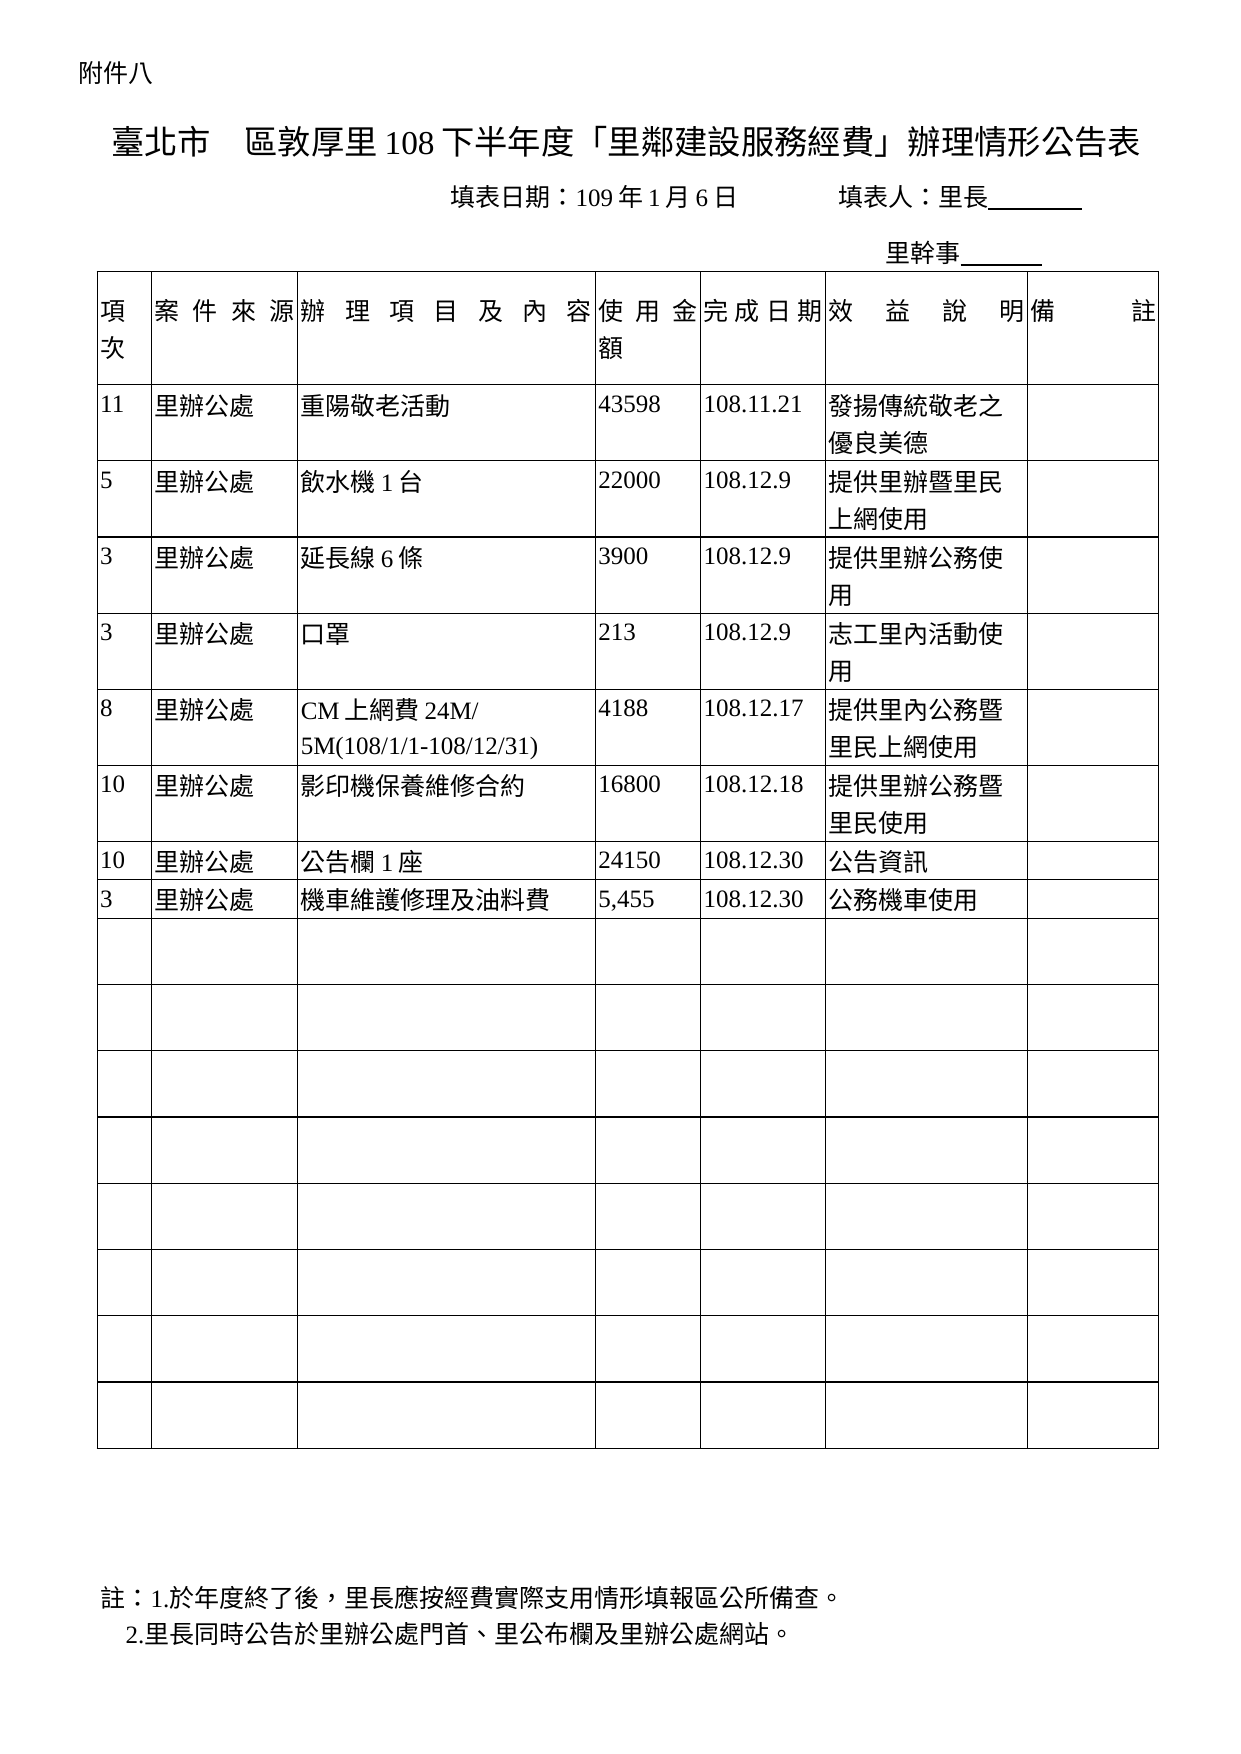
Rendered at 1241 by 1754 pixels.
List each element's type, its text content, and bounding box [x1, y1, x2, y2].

table_cell 里辦公處 [152, 385, 297, 460]
table_cell [152, 1184, 297, 1249]
table_cell [596, 1316, 700, 1381]
table_cell [701, 1118, 825, 1183]
table_cell 發揚傳統敬老之優良美德 [826, 385, 1027, 460]
table_cell [826, 1250, 1027, 1315]
table_cell [1028, 842, 1158, 879]
table_cell [701, 1250, 825, 1315]
table_cell 志工里內活動使用 [826, 614, 1027, 688]
table_cell [152, 1383, 297, 1448]
table_cell [1028, 766, 1158, 841]
table_header 項次 [98, 272, 151, 384]
text 填表日期：109年1月6日 填表人：里長 [100, 177, 1152, 214]
table_header 備註 [1028, 272, 1158, 384]
table_cell [596, 985, 700, 1050]
table_cell [1028, 690, 1158, 764]
table_cell 提供里內公務暨里民上網使用 [826, 690, 1027, 764]
table_cell 里辦公處 [152, 690, 297, 764]
table_cell [298, 1184, 595, 1249]
table_cell [1028, 1184, 1158, 1249]
table_cell 提供里辦公務暨里民使用 [826, 766, 1027, 841]
table_cell [98, 1051, 151, 1116]
table_cell [152, 1316, 297, 1381]
table_cell [298, 1118, 595, 1183]
table_cell [1028, 880, 1158, 918]
table_cell 里辦公處 [152, 842, 297, 879]
table_cell 108.12.18 [701, 766, 825, 841]
table_cell 3 [98, 880, 151, 918]
table_cell 公告欄1座 [298, 842, 595, 879]
table_cell 16800 [596, 766, 700, 841]
table_cell [1028, 1316, 1158, 1381]
table_cell [152, 919, 297, 984]
text 附件八 [78, 53, 179, 90]
table_cell CM上網費24M/5M(108/1/1-108/12/31) [298, 690, 595, 764]
table_cell [152, 1250, 297, 1315]
table_cell [826, 919, 1027, 984]
table_cell [298, 985, 595, 1050]
table_cell 公告資訊 [826, 842, 1027, 879]
table_cell 8 [98, 690, 151, 764]
table_cell 延長線6條 [298, 538, 595, 612]
table_cell 里辦公處 [152, 461, 297, 536]
table_cell 10 [98, 766, 151, 841]
table_cell 口罩 [298, 614, 595, 688]
table_cell [596, 919, 700, 984]
table_cell [596, 1250, 700, 1315]
table_cell 飲水機1台 [298, 461, 595, 536]
table_cell [701, 1184, 825, 1249]
table_cell 11 [98, 385, 151, 460]
table_cell 公務機車使用 [826, 880, 1027, 918]
table_cell [701, 919, 825, 984]
table_cell [298, 1051, 595, 1116]
table_cell 3900 [596, 538, 700, 612]
table_cell 5,455 [596, 880, 700, 918]
table_cell [1028, 985, 1158, 1050]
table_cell [298, 1316, 595, 1381]
table_cell 108.12.9 [701, 461, 825, 536]
table_cell 里辦公處 [152, 880, 297, 918]
table_cell [98, 1383, 151, 1448]
table_cell [1028, 461, 1158, 536]
table_cell [826, 1316, 1027, 1381]
text 里幹事 [100, 233, 1152, 271]
table_cell [152, 1118, 297, 1183]
table_cell [826, 1184, 1027, 1249]
table_cell 108.11.21 [701, 385, 825, 460]
table_cell [152, 985, 297, 1050]
table_cell 影印機保養維修合約 [298, 766, 595, 841]
table_cell [701, 1051, 825, 1116]
table_cell [1028, 385, 1158, 460]
table_cell [1028, 1051, 1158, 1116]
table_cell 4188 [596, 690, 700, 764]
table_cell 3 [98, 614, 151, 688]
table_cell [98, 1118, 151, 1183]
table_cell 里辦公處 [152, 766, 297, 841]
table_cell 里辦公處 [152, 538, 297, 612]
table_cell [98, 1184, 151, 1249]
table_cell [701, 985, 825, 1050]
table_cell [298, 1250, 595, 1315]
table_cell [1028, 1383, 1158, 1448]
table_cell [1028, 1250, 1158, 1315]
table_cell 22000 [596, 461, 700, 536]
table_cell 108.12.17 [701, 690, 825, 764]
text 臺北市 區敦厚里108下半年度「里鄰建設服務經費」辦理情形公告表 [63, 46, 1152, 177]
table_cell [596, 1118, 700, 1183]
table_cell 提供里辦暨里民上網使用 [826, 461, 1027, 536]
table_cell 重陽敬老活動 [298, 385, 595, 460]
table_cell [596, 1051, 700, 1116]
table_header 完成日期 [701, 272, 825, 384]
table_cell 提供里辦公務使用 [826, 538, 1027, 612]
table_cell 3 [98, 538, 151, 612]
table_cell 5 [98, 461, 151, 536]
table_cell [298, 919, 595, 984]
table_cell 213 [596, 614, 700, 688]
table_cell 108.12.30 [701, 842, 825, 879]
table_cell [1028, 919, 1158, 984]
table_cell [1028, 538, 1158, 612]
table_cell [596, 1184, 700, 1249]
table_cell 108.12.9 [701, 614, 825, 688]
table_cell [1028, 614, 1158, 688]
table_cell 機車維護修理及油料費 [298, 880, 595, 918]
table_header 效益說明 [826, 272, 1027, 384]
table_cell [826, 1118, 1027, 1183]
table_cell [98, 985, 151, 1050]
table_cell [1028, 1118, 1158, 1183]
table_cell 43598 [596, 385, 700, 460]
table_cell [98, 1316, 151, 1381]
table_cell [298, 1383, 595, 1448]
table_cell 108.12.30 [701, 880, 825, 918]
table_cell [826, 985, 1027, 1050]
table_cell [826, 1383, 1027, 1448]
table_cell 108.12.9 [701, 538, 825, 612]
table_cell [826, 1051, 1027, 1116]
table_cell [701, 1316, 825, 1381]
table_cell 24150 [596, 842, 700, 879]
table_header 案件來源 [152, 272, 297, 384]
table_cell [98, 1250, 151, 1315]
table_header 使用金額 [596, 272, 700, 384]
table_cell [98, 919, 151, 984]
table_cell [152, 1051, 297, 1116]
table_cell [701, 1383, 825, 1448]
table_cell 里辦公處 [152, 614, 297, 688]
table_header 辦理項目及內容 [298, 272, 595, 384]
table_cell 10 [98, 842, 151, 879]
table_cell [596, 1383, 700, 1448]
